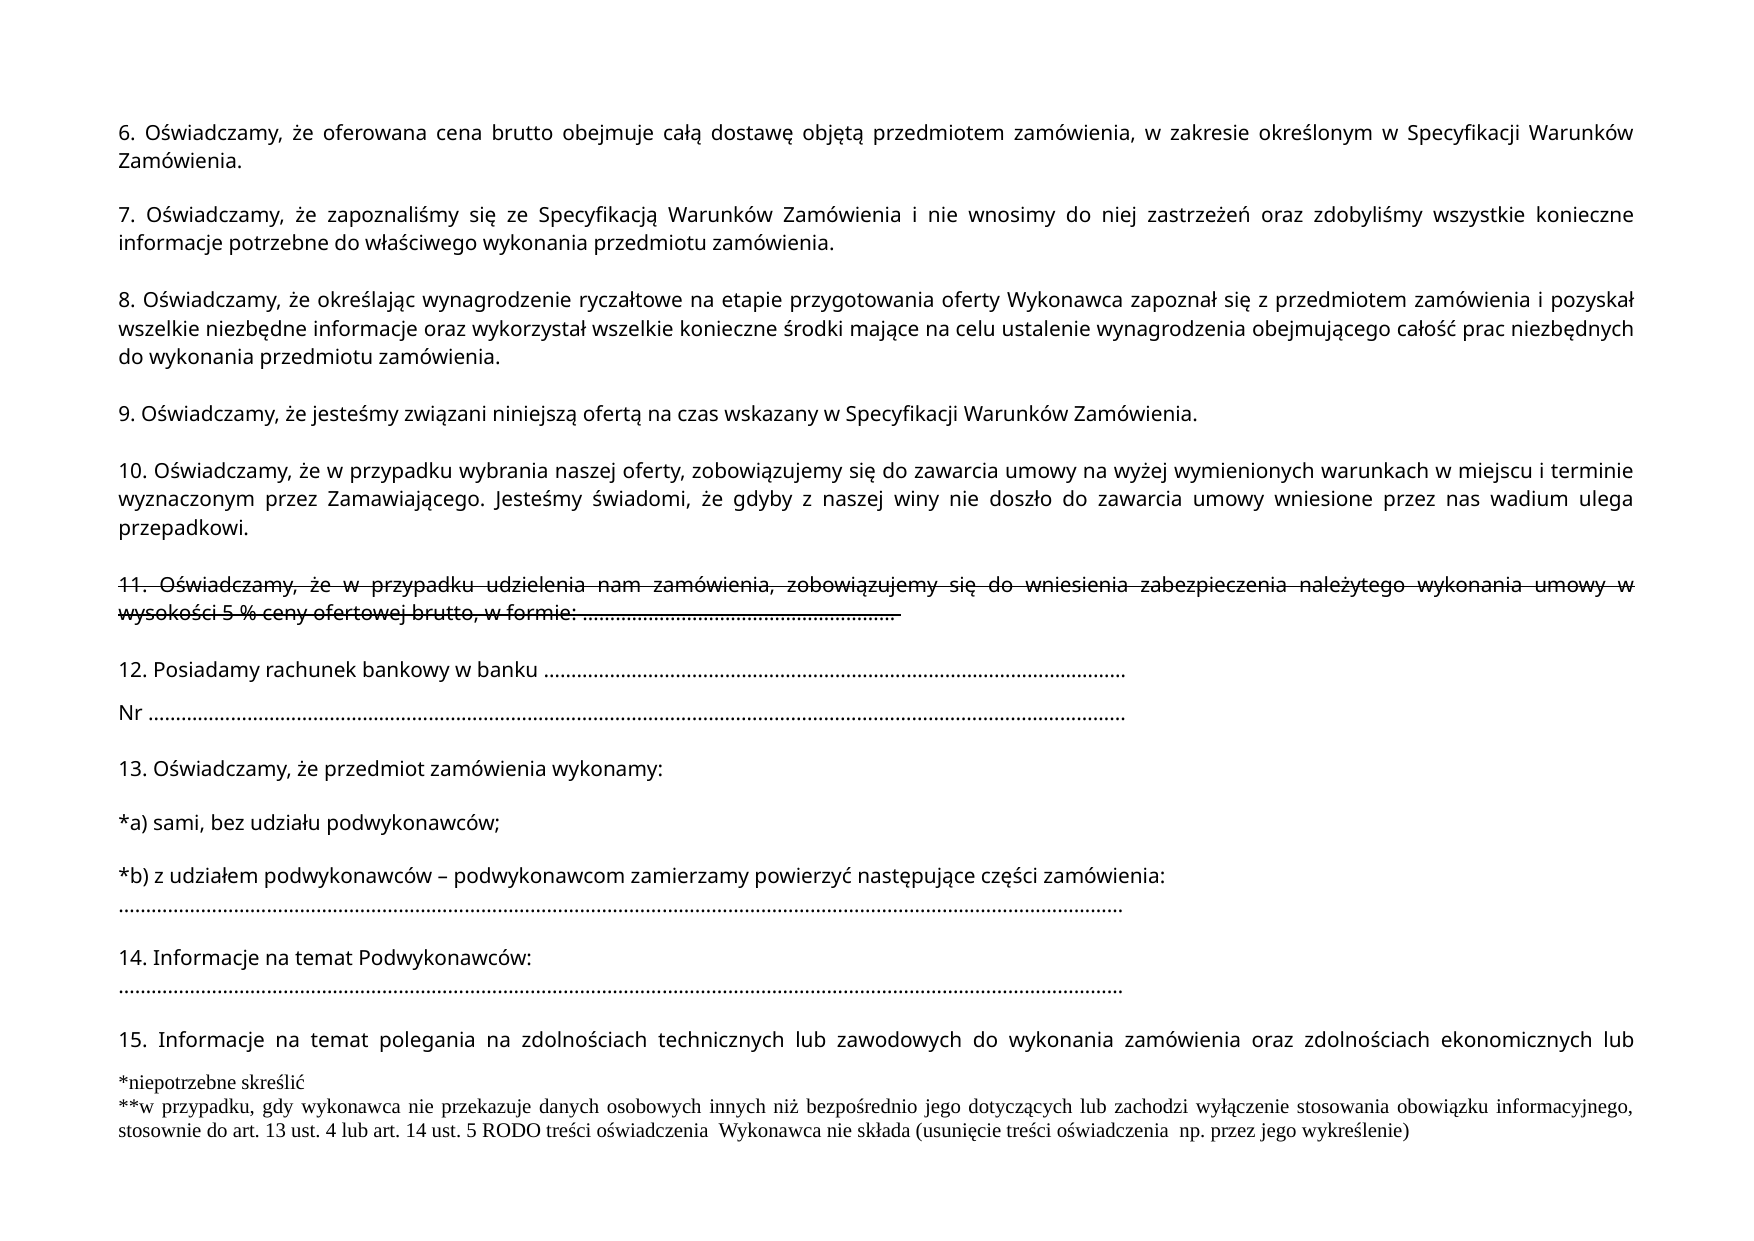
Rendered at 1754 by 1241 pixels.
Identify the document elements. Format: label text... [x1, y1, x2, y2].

text 11. Oświadczamy, że w przypadku udzielenia nam zamówienia, zobowiązujemy się do wniesienia zabezpieczenia należytego wykonania umowy w wysokości 5 % ceny ofertowej brutto, w formie: ………………………………………………… [118, 570, 1636, 627]
text Nr …………………………………………………………………………………………………………………….……………………………………... [118, 698, 1636, 726]
text ………………………………………………………………………………………………………………………………………………………………… [118, 890, 1636, 918]
text 6. Oświadczamy, że oferowana cena brutto obejmuje całą dostawę objętą przedmiotem zamówienia, w zakresie określonym w Specyfikacji Warunków Zamówienia. [118, 118, 1636, 175]
text 8. Oświadczamy, że określając wynagrodzenie ryczałtowe na etapie przygotowania oferty Wykonawca zapoznał się z przedmiotem zamówienia i pozyskał wszelkie niezbędne informacje oraz wykorzystał wszelkie konieczne środki mające na celu ustalenie wynagrodzenia obejmującego całość prac niezbędnych do wykonania przedmiotu zamówienia. [118, 285, 1636, 371]
text 9. Oświadczamy, że jesteśmy związani niniejszą ofertą na czas wskazany w Specyfikacji Warunków Zamówienia. [118, 399, 1636, 427]
text *a) sami, bez udziału podwykonawców; [118, 808, 1636, 836]
text 14. Informacje na temat Podwykonawców: [118, 943, 1636, 972]
text ………………………………………………………………………………………………………………………………………………………………… [118, 972, 1636, 1000]
text 12. Posiadamy rachunek bankowy w banku ………………………………………..………………..………………………………… [118, 655, 1636, 683]
text 7. Oświadczamy, że zapoznaliśmy się ze Specyfikacją Warunków Zamówienia i nie wnosimy do niej zastrzeżeń oraz zdobyliśmy wszystkie konieczne informacje potrzebne do właściwego wykonania przedmiotu zamówienia. [118, 200, 1636, 257]
text 15. Informacje na temat polegania na zdolnościach technicznych lub zawodowych do wykonania zamówienia oraz zdolnościach ekonomicznych lub [118, 1025, 1636, 1053]
text *b) z udziałem podwykonawców – podwykonawcom zamierzamy powierzyć następujące części zamówienia: [118, 861, 1636, 890]
text 10. Oświadczamy, że w przypadku wybrania naszej oferty, zobowiązujemy się do zawarcia umowy na wyżej wymienionych warunkach w miejscu i terminie wyznaczonym przez Zamawiającego. Jesteśmy świadomi, że gdyby z naszej winy nie doszło do zawarcia umowy wniesione przez nas wadium ulega przepadkowi. [118, 456, 1636, 541]
text 13. Oświadczamy, że przedmiot zamówienia wykonamy: [118, 754, 1636, 783]
